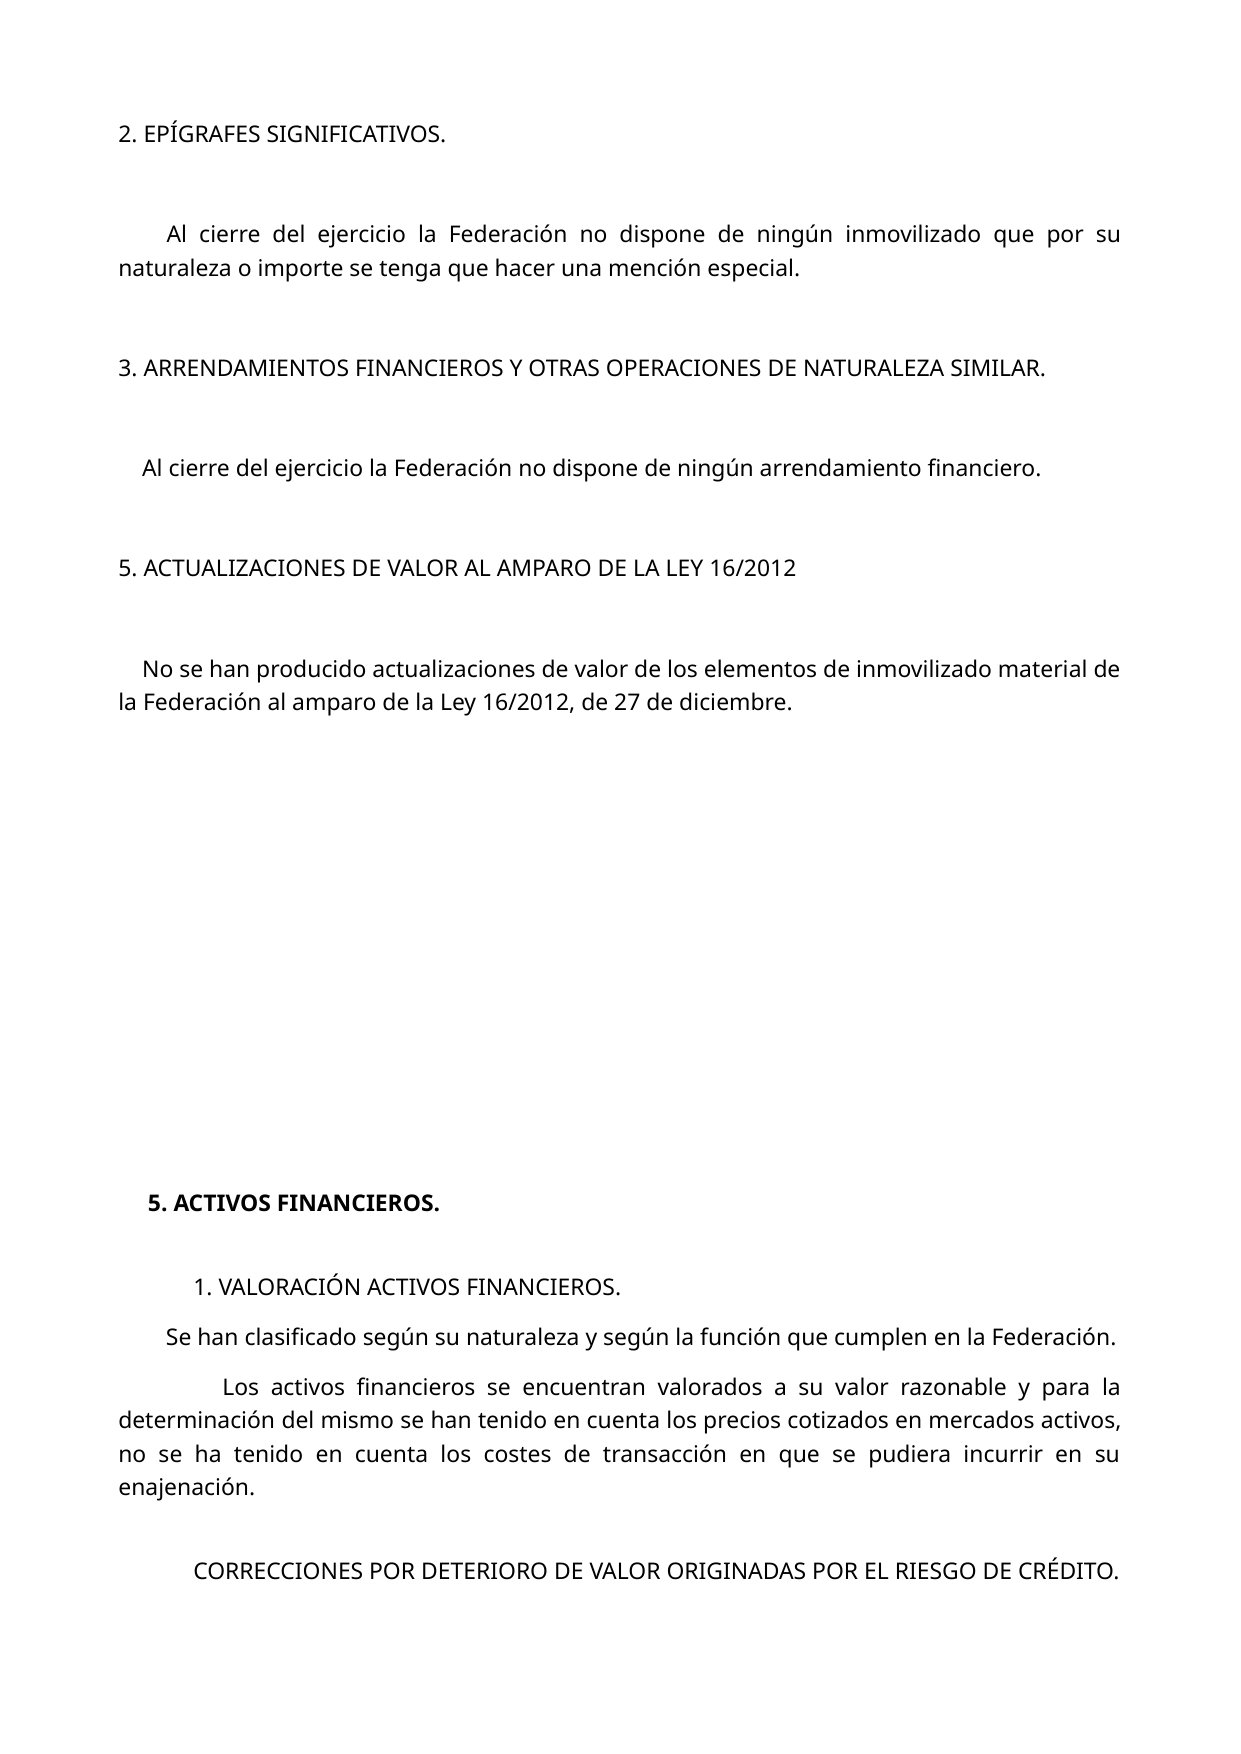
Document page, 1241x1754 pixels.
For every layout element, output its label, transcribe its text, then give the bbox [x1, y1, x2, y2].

list 1. VALORACIÓN ACTIVOS FINANCIEROS. [193, 1271, 1122, 1302]
text Al cierre del ejercicio la Federación no dispone de ningún arrendamiento financiero. [118, 452, 1122, 483]
text Al cierre del ejercicio la Federación no dispone de ningún inmovilizado que por su naturaleza o importe se tenga que hacer una mención especial. [118, 218, 1122, 283]
text 2. EPÍGRAFES SIGNIFICATIVOS. [118, 118, 1122, 149]
text 5. ACTIVOS FINANCIEROS. [148, 1187, 1122, 1218]
text Se han clasificado según su naturaleza y según la función que cumplen en la Federación. [118, 1321, 1122, 1352]
text 5. ACTUALIZACIONES DE VALOR AL AMPARO DE LA LEY 16/2012 [118, 552, 1122, 584]
text Los activos financieros se encuentran valorados a su valor razonable y para la determinación del mismo se han tenido en cuenta los precios cotizados en mercados activos, no se ha tenido en cuenta los costes de transacción en que se pudiera incurrir en su enajenación. [118, 1371, 1122, 1502]
list CORRECCIONES POR DETERIORO DE VALOR ORIGINADAS POR EL RIESGO DE CRÉDITO. [193, 1555, 1122, 1586]
text 3. ARRENDAMIENTOS FINANCIEROS Y OTRAS OPERACIONES DE NATURALEZA SIMILAR. [118, 352, 1122, 383]
text No se han producido actualizaciones de valor de los elementos de inmovilizado material de la Federación al amparo de la Ley 16/2012, de 27 de diciembre. [118, 653, 1122, 717]
